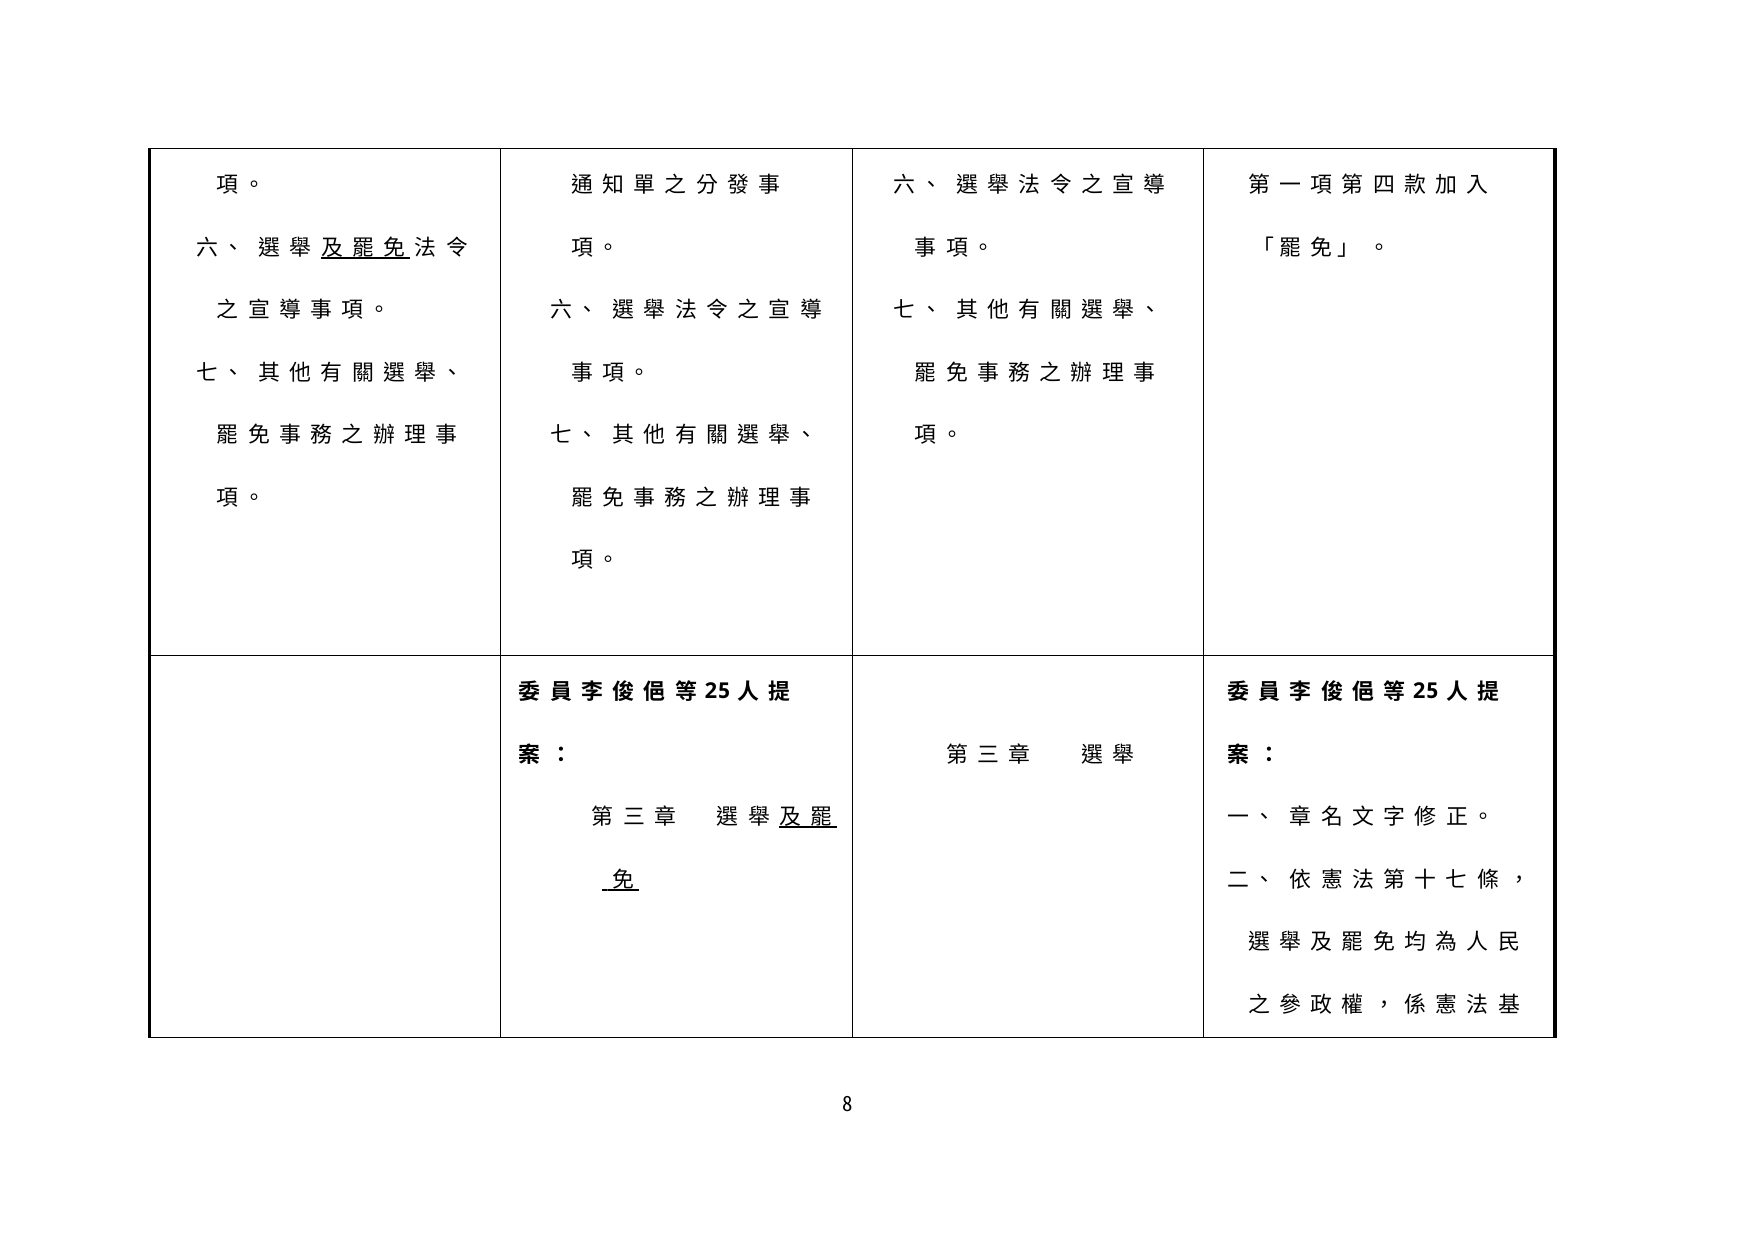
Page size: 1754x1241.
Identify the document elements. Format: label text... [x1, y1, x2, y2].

table_cell 通知單之分發事項。 六、選舉法令之宣導事項。 七、其他有關選舉、罷免事務之辦理事項。 [501, 149, 852, 655]
table_cell [151, 656, 500, 1037]
table_cell 委員李俊俋等25人提案： 第三章 選舉及罷免 [501, 656, 852, 1037]
table_cell 項。 六、選舉及罷免法令之宣導事項。 七、其他有關選舉、罷免事務之辦理事項。 [151, 149, 500, 655]
table_cell 六、選舉法令之宣導事項。 七、其他有關選舉、罷免事務之辦理事項。 [853, 149, 1203, 655]
table_cell 委員李俊俋等25人提案： 一、章名文字修正。 二、依憲法第十七條，選舉及罷免均為人民之參政權，係憲法基 [1204, 656, 1553, 1037]
table_cell 第一項第四款加入「罷免」。 [1204, 149, 1553, 655]
table_cell 第三章 選舉 [853, 656, 1203, 1037]
